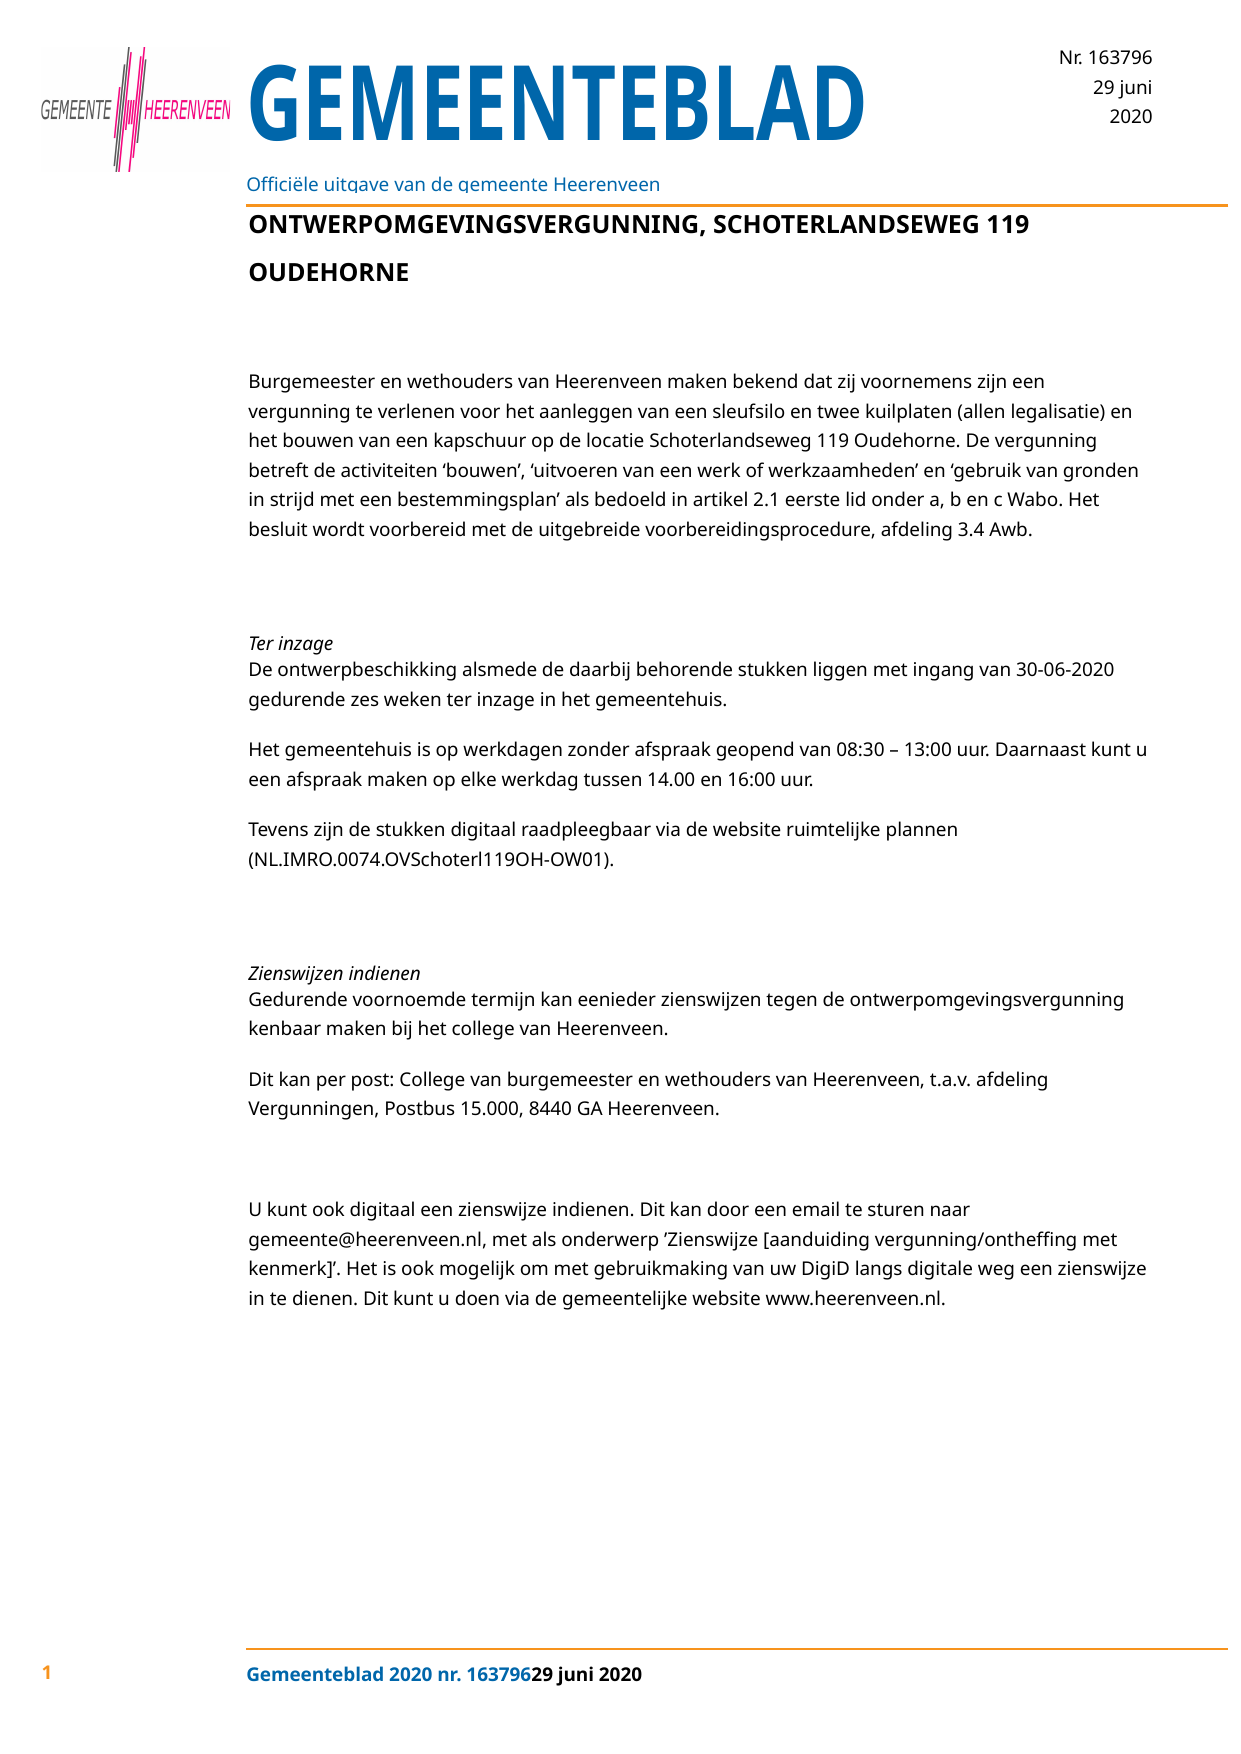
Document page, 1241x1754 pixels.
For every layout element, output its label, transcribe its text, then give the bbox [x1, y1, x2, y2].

text ONTWERPOMGEVINGSVERGUNNING, SCHOTERLANDSEWEG 119 OUDEHORNE [248, 207, 1152, 288]
text Ter inzage [248, 631, 1152, 656]
text Burgemeester en wethouders van Heerenveen maken bekend dat zij voornemens zijn een vergunning te verlenen voor het aanleggen van een sleufsilo en twee kuilplaten (allen legalisatie) en het bouwen van een kapschuur op de locatie Schoterlandseweg 119 Oudehorne. De vergunning betreft de activiteiten ‘bouwen’, ‘uitvoeren van een werk of werkzaamheden’ en ‘gebruik van gronden in strijd met een bestemmingsplan’ als bedoeld in artikel 2.1 eerste lid onder a, b en c Wabo. Het besluit wordt voorbereid met de uitgebreide voorbereidingsprocedure, afdeling 3.4 Awb. [248, 368, 1152, 542]
text Dit kan per post: College van burgemeester en wethouders van Heerenveen, t.a.v. afdeling Vergunningen, Postbus 15.000, 8440 GA Heerenveen. [248, 1066, 1152, 1121]
text Gedurende voornoemde termijn kan eenieder zienswijzen tegen de ontwerpomgevingsvergunning kenbaar maken bij het college van Heerenveen. [248, 986, 1152, 1041]
text Het gemeentehuis is op werkdagen zonder afspraak geopend van 08:30 – 13:00 uur. Daarnaast kunt u een afspraak maken op elke werkdag tussen 14.00 en 16:00 uur. [248, 736, 1152, 792]
picture [41, 47, 231, 172]
text De ontwerpbeschikking alsmede de daarbij behorende stukken liggen met ingang van 30-06-2020 gedurende zes weken ter inzage in het gemeentehuis. [248, 656, 1152, 712]
text Zienswijzen indienen [248, 960, 1152, 986]
text Tevens zijn de stukken digitaal raadpleegbaar via de website ruimtelijke plannen (NL.IMRO.0074.OVSchoterl119OH-OW01). [248, 816, 1152, 872]
text U kunt ook digitaal een zienswijze indienen. Dit kan door een email te sturen naar gemeente@heerenveen.nl, met als onderwerp ’Zienswijze [aanduiding vergunning/ontheffing met kenmerk]’. Het is ook mogelijk om met gebruikmaking van uw DigiD langs digitale weg een zienswijze in te dienen. Dit kunt u doen via de gemeentelijke website www.heerenveen.nl. [248, 1196, 1152, 1311]
